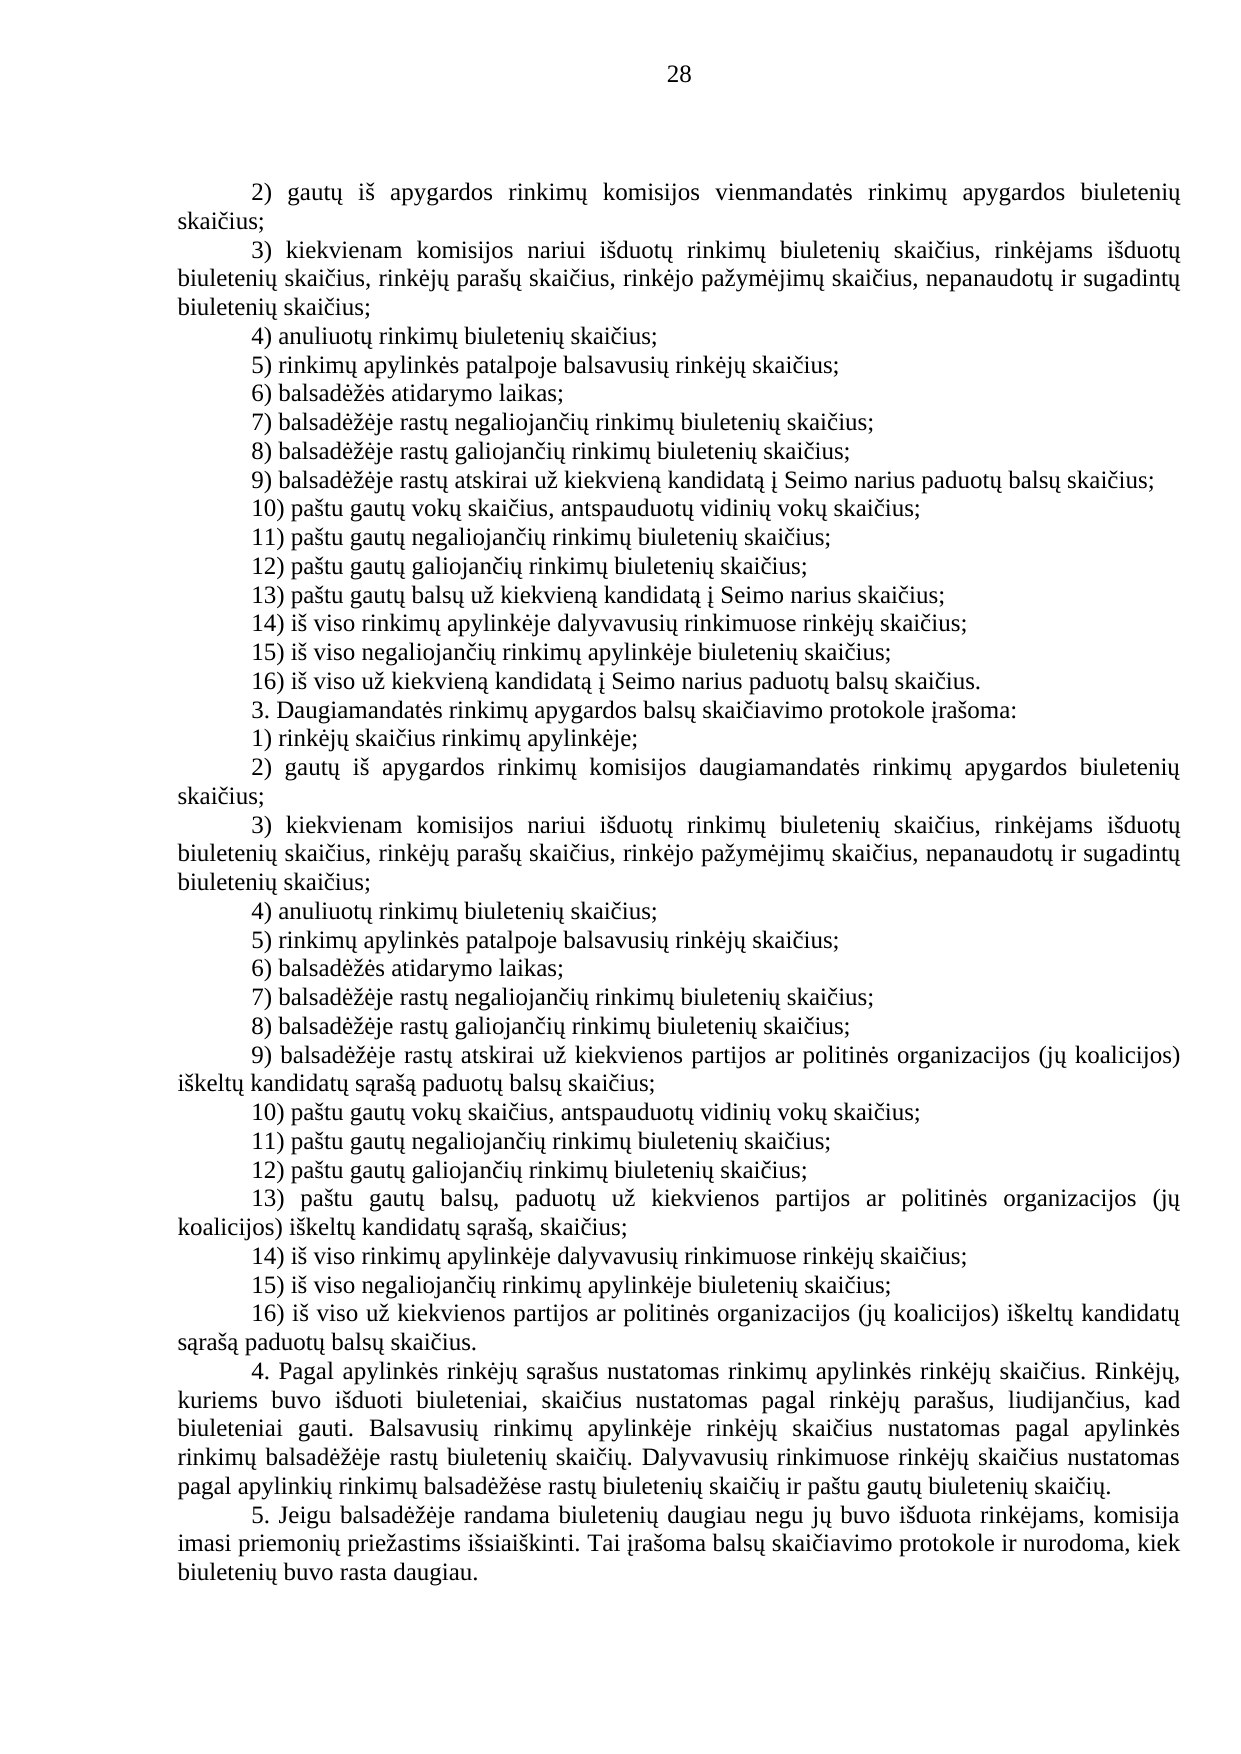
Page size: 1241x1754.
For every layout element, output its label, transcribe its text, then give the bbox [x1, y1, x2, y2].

text 8) balsadėžėje rastų galiojančių rinkimų biuletenių skaičius; [177, 1011, 1181, 1040]
text 6) balsadėžės atidarymo laikas; [177, 953, 1181, 982]
text 16) iš viso už kiekvieną kandidatą į Seimo narius paduotų balsų skaičius. [177, 666, 1181, 695]
text 14) iš viso rinkimų apylinkėje dalyvavusių rinkimuose rinkėjų skaičius; [177, 1241, 1181, 1270]
text 8) balsadėžėje rastų galiojančių rinkimų biuletenių skaičius; [177, 436, 1181, 465]
text 7) balsadėžėje rastų negaliojančių rinkimų biuletenių skaičius; [177, 982, 1181, 1011]
text 13) paštu gautų balsų, paduotų už kiekvienos partijos ar politinės organizacijos (jų koalicijos) iškeltų kandidatų sąrašą, skaičius; [177, 1183, 1181, 1241]
text 3. Daugiamandatės rinkimų apygardos balsų skaičiavimo protokole įrašoma: [177, 695, 1181, 723]
text 9) balsadėžėje rastų atskirai už kiekvienos partijos ar politinės organizacijos (jų koalicijos) iškeltų kandidatų sąrašą paduotų balsų skaičius; [177, 1040, 1181, 1097]
text 11) paštu gautų negaliojančių rinkimų biuletenių skaičius; [177, 522, 1181, 551]
text 5) rinkimų apylinkės patalpoje balsavusių rinkėjų skaičius; [177, 350, 1181, 378]
text 2) gautų iš apygardos rinkimų komisijos vienmandatės rinkimų apygardos biuletenių skaičius; [177, 177, 1181, 235]
text 1) rinkėjų skaičius rinkimų apylinkėje; [177, 723, 1181, 752]
text 6) balsadėžės atidarymo laikas; [177, 378, 1181, 407]
text 3) kiekvienam komisijos nariui išduotų rinkimų biuletenių skaičius, rinkėjams išduotų biuletenių skaičius, rinkėjų parašų skaičius, rinkėjo pažymėjimų skaičius, nepanaudotų ir sugadintų biuletenių skaičius; [177, 810, 1181, 896]
text 4. Pagal apylinkės rinkėjų sąrašus nustatomas rinkimų apylinkės rinkėjų skaičius. Rinkėjų, kuriems buvo išduoti biuleteniai, skaičius nustatomas pagal rinkėjų parašus, liudijančius, kad biuleteniai gauti. Balsavusių rinkimų apylinkėje rinkėjų skaičius nustatomas pagal apylinkės rinkimų balsadėžėje rastų biuletenių skaičių. Dalyvavusių rinkimuose rinkėjų skaičius nustatomas pagal apylinkių rinkimų balsadėžėse rastų biuletenių skaičių ir paštu gautų biuletenių skaičių. [177, 1356, 1181, 1500]
text 11) paštu gautų negaliojančių rinkimų biuletenių skaičius; [177, 1126, 1181, 1155]
text 4) anuliuotų rinkimų biuletenių skaičius; [177, 321, 1181, 350]
text 14) iš viso rinkimų apylinkėje dalyvavusių rinkimuose rinkėjų skaičius; [177, 608, 1181, 637]
text 16) iš viso už kiekvienos partijos ar politinės organizacijos (jų koalicijos) iškeltų kandidatų sąrašą paduotų balsų skaičius. [177, 1298, 1181, 1356]
text 10) paštu gautų vokų skaičius, antspauduotų vidinių vokų skaičius; [177, 1097, 1181, 1126]
text 3) kiekvienam komisijos nariui išduotų rinkimų biuletenių skaičius, rinkėjams išduotų biuletenių skaičius, rinkėjų parašų skaičius, rinkėjo pažymėjimų skaičius, nepanaudotų ir sugadintų biuletenių skaičius; [177, 235, 1181, 321]
text 9) balsadėžėje rastų atskirai už kiekvieną kandidatą į Seimo narius paduotų balsų skaičius; [177, 465, 1181, 493]
text 7) balsadėžėje rastų negaliojančių rinkimų biuletenių skaičius; [177, 407, 1181, 436]
text 5) rinkimų apylinkės patalpoje balsavusių rinkėjų skaičius; [177, 925, 1181, 953]
text 12) paštu gautų galiojančių rinkimų biuletenių skaičius; [177, 1155, 1181, 1183]
text 10) paštu gautų vokų skaičius, antspauduotų vidinių vokų skaičius; [177, 493, 1181, 522]
text 4) anuliuotų rinkimų biuletenių skaičius; [177, 896, 1181, 925]
text 5. Jeigu balsadėžėje randama biuletenių daugiau negu jų buvo išduota rinkėjams, komisija imasi priemonių priežastims išsiaiškinti. Tai įrašoma balsų skaičiavimo protokole ir nurodoma, kiek biuletenių buvo rasta daugiau. [177, 1500, 1181, 1586]
text 12) paštu gautų galiojančių rinkimų biuletenių skaičius; [177, 551, 1181, 580]
text 13) paštu gautų balsų už kiekvieną kandidatą į Seimo narius skaičius; [177, 580, 1181, 608]
text 2) gautų iš apygardos rinkimų komisijos daugiamandatės rinkimų apygardos biuletenių skaičius; [177, 752, 1181, 810]
text 15) iš viso negaliojančių rinkimų apylinkėje biuletenių skaičius; [177, 637, 1181, 666]
text 15) iš viso negaliojančių rinkimų apylinkėje biuletenių skaičius; [177, 1270, 1181, 1298]
